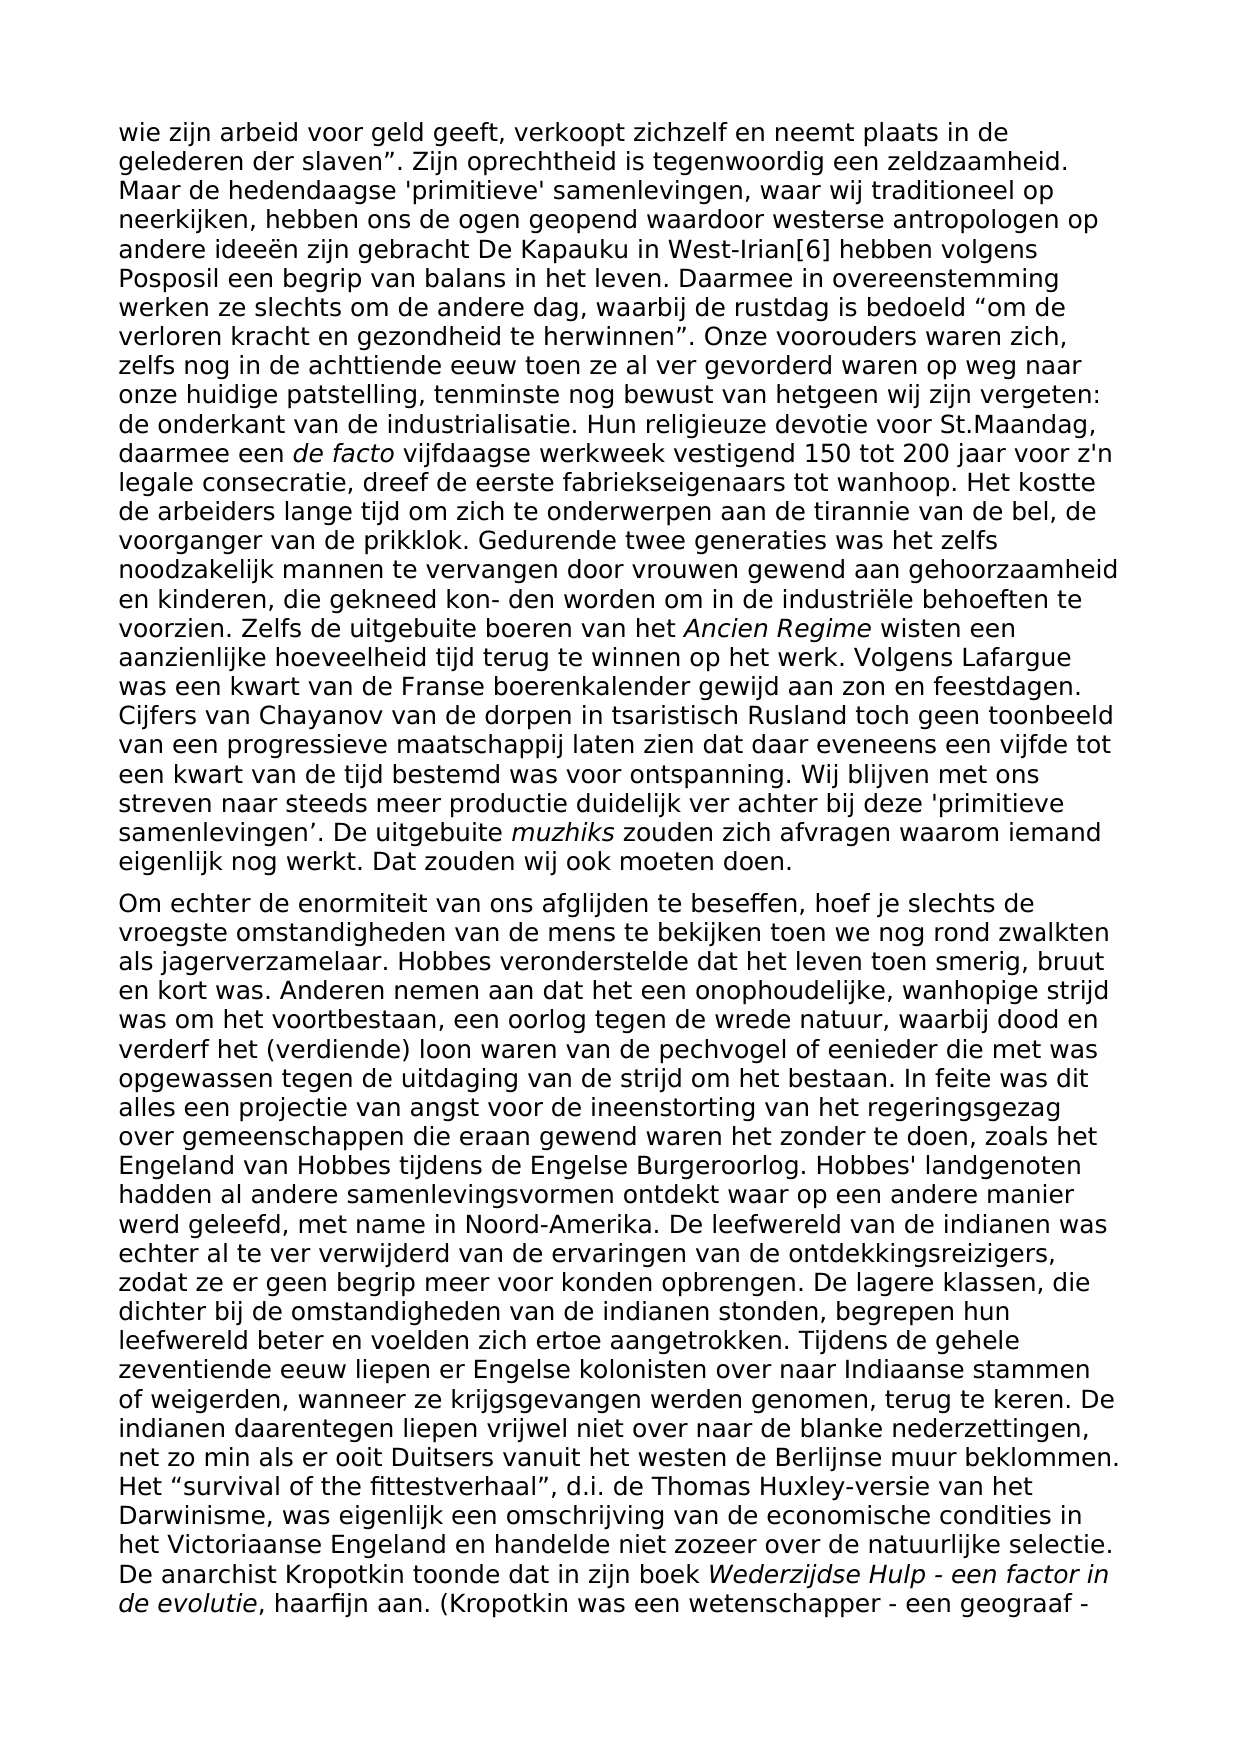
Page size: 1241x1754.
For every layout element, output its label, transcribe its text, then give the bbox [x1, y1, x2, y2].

text wie zijn arbeid voor geld geeft, verkoopt zichzelf en neemt plaats in de gelederen der slaven”. Zijn oprechtheid is tegenwoordig een zeldzaamheid. Maar de hedendaagse 'primitieve' samenlevingen, waar wij traditioneel op neerkijken, hebben ons de ogen geopend waardoor westerse antropologen op andere ideeën zijn gebracht De Kapauku in West-Irian[6] hebben volgens Posposil een begrip van balans in het leven. Daarmee in overeenstemming werken ze slechts om de andere dag, waarbij de rustdag is bedoeld “om de verloren kracht en gezondheid te herwinnen”. Onze voorouders waren zich, zelfs nog in de achttiende eeuw toen ze al ver gevorderd waren op weg naar onze huidige patstelling, tenminste nog bewust van hetgeen wij zijn vergeten: de onderkant van de industrialisatie. Hun religieuze devotie voor St.Maandag, daarmee een de facto vijfdaagse werkweek vestigend 150 tot 200 jaar voor z'n legale consecratie, dreef de eerste fabriekseigenaars tot wanhoop. Het kostte de arbeiders lange tijd om zich te onderwerpen aan de tirannie van de bel, de voorganger van de prikklok. Gedurende twee generaties was het zelfs noodzakelijk mannen te vervangen door vrouwen gewend aan gehoorzaamheid en kinderen, die gekneed kon- den worden om in de industriële behoeften te voorzien. Zelfs de uitgebuite boeren van het Ancien Regime wisten een aanzienlijke hoeveelheid tijd terug te winnen op het werk. Volgens Lafargue was een kwart van de Franse boerenkalender gewijd aan zon en feestdagen. Cijfers van Chayanov van de dorpen in tsaristisch Rusland toch geen toonbeeld van een progressieve maatschappij laten zien dat daar eveneens een vijfde tot een kwart van de tijd bestemd was voor ontspanning. Wij blijven met ons streven naar steeds meer productie duidelijk ver achter bij deze 'primitieve samenlevingen’. De uitgebuite muzhiks zouden zich afvragen waarom iemand eigenlijk nog werkt. Dat zouden wij ook moeten doen. [118, 118, 1122, 876]
text Om echter de enormiteit van ons afglijden te beseffen, hoef je slechts de vroegste omstandigheden van de mens te bekijken toen we nog rond zwalkten als jagerverzamelaar. Hobbes veronderstelde dat het leven toen smerig, bruut en kort was. Anderen nemen aan dat het een onophoudelijke, wanhopige strijd was om het voortbestaan, een oorlog tegen de wrede natuur, waarbij dood en verderf het (verdiende) loon waren van de pechvogel of eenieder die met was opgewassen tegen de uitdaging van de strijd om het bestaan. In feite was dit alles een projectie van angst voor de ineenstorting van het regeringsgezag over gemeenschappen die eraan gewend waren het zonder te doen, zoals het Engeland van Hobbes tijdens de Engelse Burgeroorlog. Hobbes' landgenoten hadden al andere samenlevingsvormen ontdekt waar op een andere manier werd geleefd, met name in Noord-Amerika. De leefwereld van de indianen was echter al te ver verwijderd van de ervaringen van de ontdekkingsreizigers, zodat ze er geen begrip meer voor konden opbrengen. De lagere klassen, die dichter bij de omstandigheden van de indianen stonden, begrepen hun leefwereld beter en voelden zich ertoe aangetrokken. Tijdens de gehele zeventiende eeuw liepen er Engelse kolonisten over naar Indiaanse stammen of weigerden, wanneer ze krijgsgevangen werden genomen, terug te keren. De indianen daarentegen liepen vrijwel niet over naar de blanke nederzettingen, net zo min als er ooit Duitsers vanuit het westen de Berlijnse muur beklommen. Het “survival of the fittestverhaal”, d.i. de Thomas Huxley-versie van het Darwinisme, was eigenlijk een omschrijving van de economische condities in het Victoriaanse Engeland en handelde niet zozeer over de natuurlijke selectie. De anarchist Kropotkin toonde dat in zijn boek Wederzijdse Hulp - een factor in de evolutie, haarfijn aan. (Kropotkin was een wetenschapper - een geograaf [118, 889, 1122, 1618]
